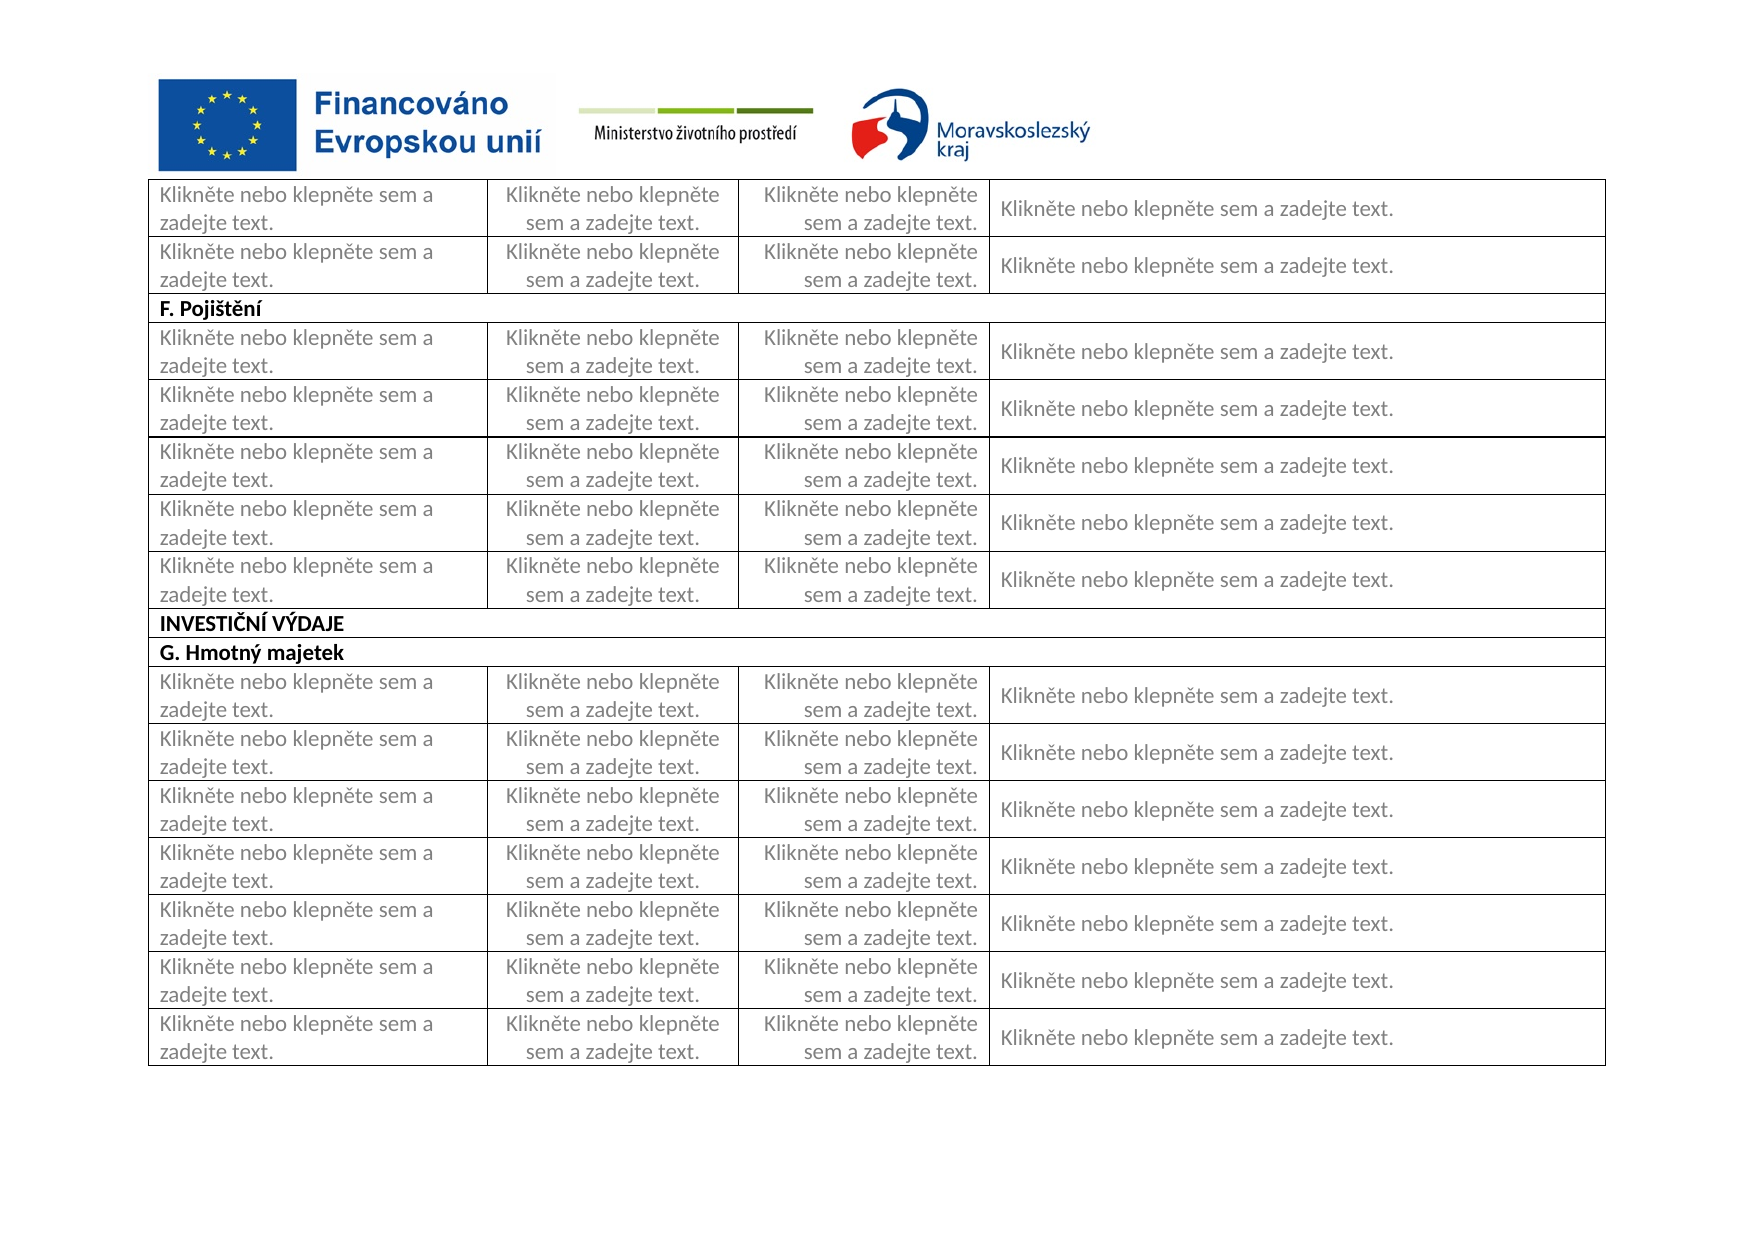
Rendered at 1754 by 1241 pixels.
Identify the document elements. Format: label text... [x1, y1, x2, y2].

table_cell Klikněte nebo klepněte sem a zadejte text. [149, 180, 487, 236]
table_cell Klikněte nebo klepněte sem a zadejte text. [739, 237, 989, 293]
table_cell Klikněte nebo klepněte sem a zadejte text. [739, 724, 989, 780]
table_cell G. Hmotný majetek [149, 638, 1605, 666]
table_cell Klikněte nebo klepněte sem a zadejte text. [990, 724, 1605, 780]
table_cell Klikněte nebo klepněte sem a zadejte text. [149, 724, 487, 780]
table_cell Klikněte nebo klepněte sem a zadejte text. [739, 838, 989, 894]
table_cell Klikněte nebo klepněte sem a zadejte text. [488, 667, 738, 723]
table_cell Klikněte nebo klepněte sem a zadejte text. [739, 552, 989, 608]
table_cell F. Pojištění [149, 294, 1605, 322]
table_cell Klikněte nebo klepněte sem a zadejte text. [990, 838, 1605, 894]
table_cell Klikněte nebo klepněte sem a zadejte text. [990, 323, 1605, 379]
table_cell Klikněte nebo klepněte sem a zadejte text. [739, 667, 989, 723]
table_cell Klikněte nebo klepněte sem a zadejte text. [149, 952, 487, 1008]
table_cell Klikněte nebo klepněte sem a zadejte text. [149, 1009, 487, 1065]
table_cell Klikněte nebo klepněte sem a zadejte text. [488, 724, 738, 780]
table_cell Klikněte nebo klepněte sem a zadejte text. [739, 323, 989, 379]
table_cell Klikněte nebo klepněte sem a zadejte text. [739, 380, 989, 436]
table_cell Klikněte nebo klepněte sem a zadejte text. [990, 380, 1605, 436]
table_cell Klikněte nebo klepněte sem a zadejte text. [990, 438, 1605, 493]
table_cell Klikněte nebo klepněte sem a zadejte text. [990, 667, 1605, 723]
table_cell Klikněte nebo klepněte sem a zadejte text. [488, 237, 738, 293]
picture [147, 73, 1104, 179]
table_cell Klikněte nebo klepněte sem a zadejte text. [488, 495, 738, 551]
table_cell Klikněte nebo klepněte sem a zadejte text. [488, 380, 738, 436]
table_cell Klikněte nebo klepněte sem a zadejte text. [149, 895, 487, 951]
table_cell Klikněte nebo klepněte sem a zadejte text. [990, 1009, 1605, 1065]
table_cell Klikněte nebo klepněte sem a zadejte text. [739, 1009, 989, 1065]
table_cell Klikněte nebo klepněte sem a zadejte text. [990, 895, 1605, 951]
table_cell Klikněte nebo klepněte sem a zadejte text. [149, 438, 487, 493]
table_cell Klikněte nebo klepněte sem a zadejte text. [488, 838, 738, 894]
table_cell Klikněte nebo klepněte sem a zadejte text. [488, 895, 738, 951]
table_cell Klikněte nebo klepněte sem a zadejte text. [488, 781, 738, 837]
table_cell Klikněte nebo klepněte sem a zadejte text. [990, 781, 1605, 837]
table_cell Klikněte nebo klepněte sem a zadejte text. [739, 952, 989, 1008]
table_cell Klikněte nebo klepněte sem a zadejte text. [990, 495, 1605, 551]
table_cell Klikněte nebo klepněte sem a zadejte text. [488, 180, 738, 236]
table_cell Klikněte nebo klepněte sem a zadejte text. [488, 952, 738, 1008]
table_cell Klikněte nebo klepněte sem a zadejte text. [488, 323, 738, 379]
table_cell Klikněte nebo klepněte sem a zadejte text. [149, 781, 487, 837]
table_cell Klikněte nebo klepněte sem a zadejte text. [990, 237, 1605, 293]
table_cell Klikněte nebo klepněte sem a zadejte text. [149, 237, 487, 293]
table_cell Klikněte nebo klepněte sem a zadejte text. [488, 1009, 738, 1065]
table_cell Klikněte nebo klepněte sem a zadejte text. [149, 495, 487, 551]
table_cell Klikněte nebo klepněte sem a zadejte text. [739, 495, 989, 551]
table_cell Klikněte nebo klepněte sem a zadejte text. [149, 552, 487, 608]
table_cell Klikněte nebo klepněte sem a zadejte text. [990, 952, 1605, 1008]
table_cell Klikněte nebo klepněte sem a zadejte text. [488, 438, 738, 493]
table_cell Klikněte nebo klepněte sem a zadejte text. [739, 895, 989, 951]
table_cell Klikněte nebo klepněte sem a zadejte text. [739, 438, 989, 493]
table_cell Klikněte nebo klepněte sem a zadejte text. [739, 781, 989, 837]
table_cell Klikněte nebo klepněte sem a zadejte text. [149, 667, 487, 723]
table_cell Klikněte nebo klepněte sem a zadejte text. [149, 323, 487, 379]
table_cell Klikněte nebo klepněte sem a zadejte text. [488, 552, 738, 608]
table_cell Klikněte nebo klepněte sem a zadejte text. [990, 180, 1605, 236]
table_cell Klikněte nebo klepněte sem a zadejte text. [739, 180, 989, 236]
table_cell Klikněte nebo klepněte sem a zadejte text. [149, 838, 487, 894]
table_cell INVESTIČNÍ VÝDAJE [149, 609, 1605, 637]
table_cell Klikněte nebo klepněte sem a zadejte text. [990, 552, 1605, 608]
table_cell Klikněte nebo klepněte sem a zadejte text. [149, 380, 487, 436]
